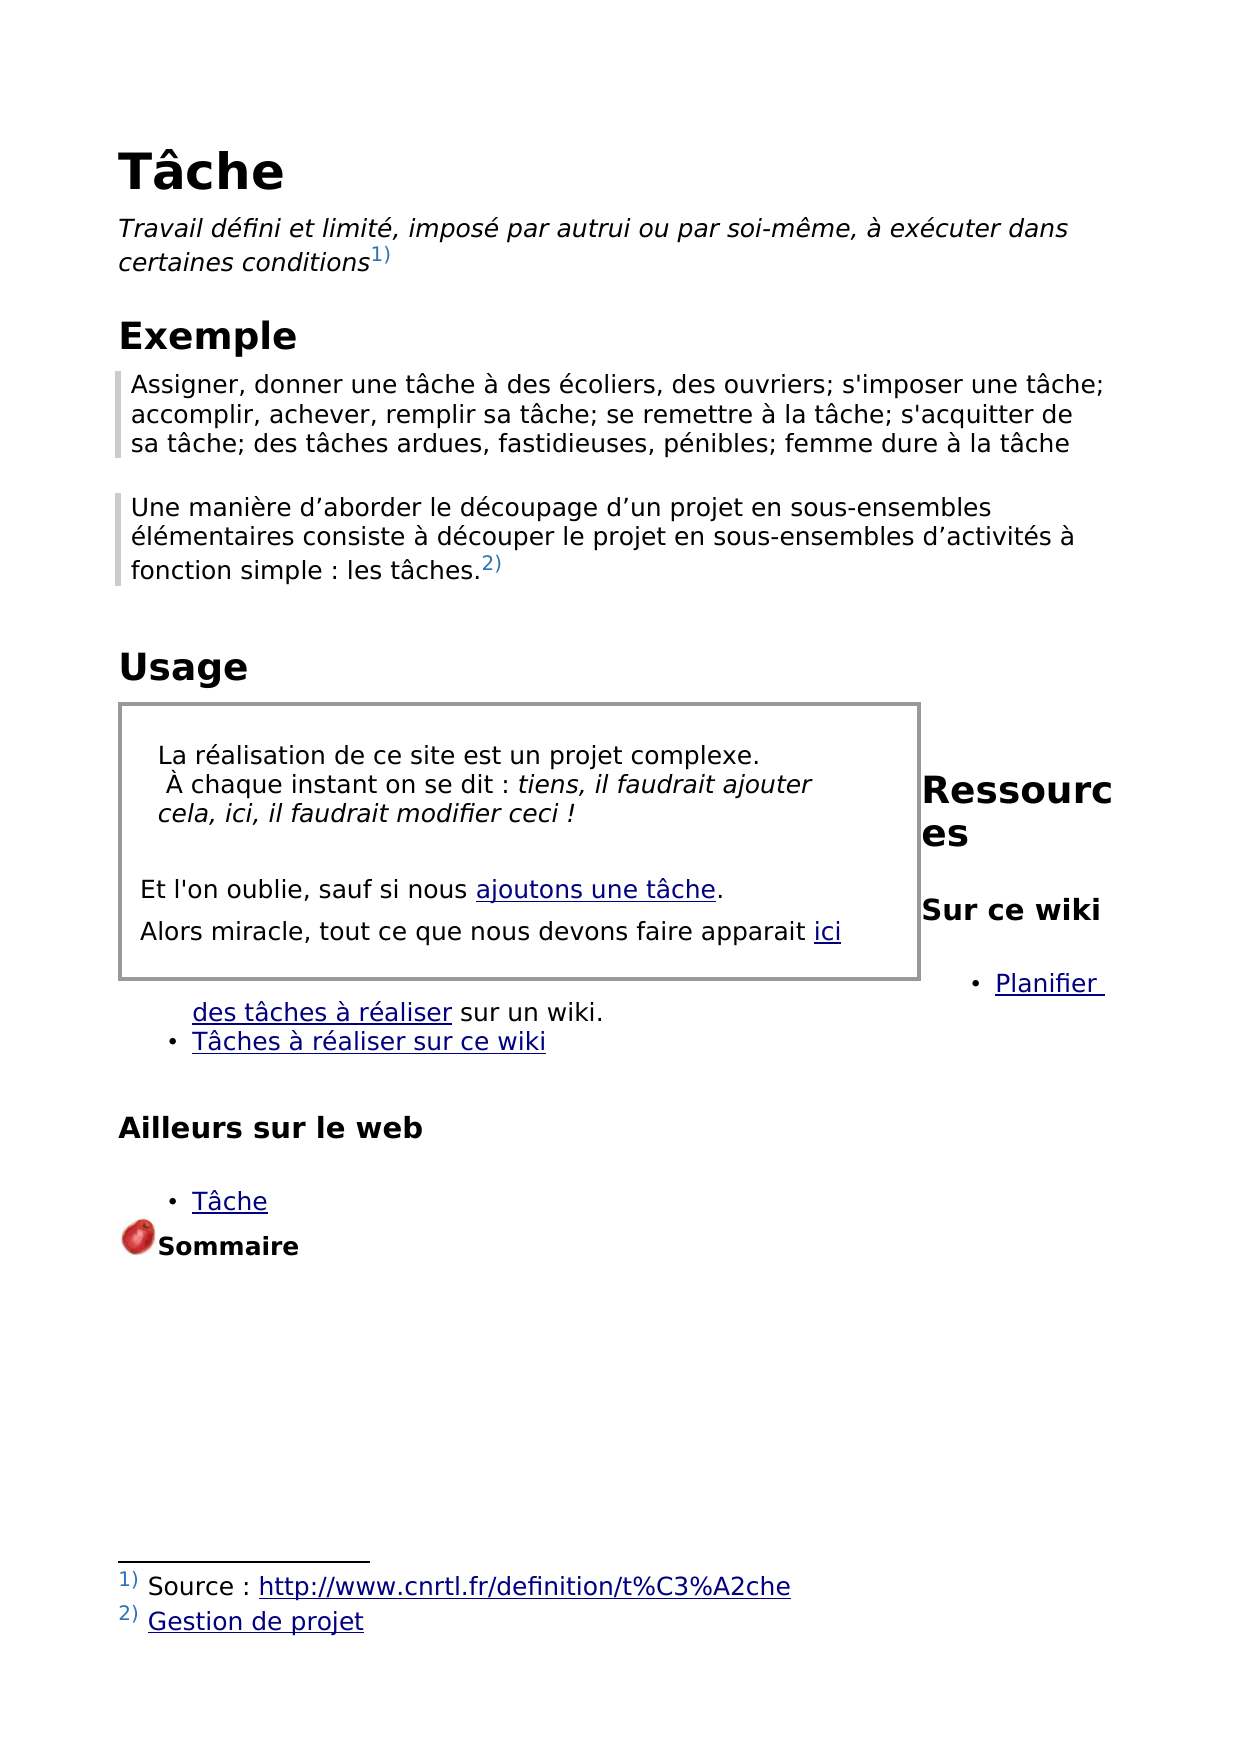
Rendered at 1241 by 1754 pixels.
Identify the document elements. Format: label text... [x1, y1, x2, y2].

list Tâches à réaliser sur ce wiki [177, 1027, 1122, 1057]
table_header Assigner, donner une tâche à des écoliers, des ouvriers; s'imposer une tâche; accomplir, achever, remplir sa tâche; se remettre à la tâche; s'acquitter de sa tâche; des tâches ardues, fastidieuses, pénibles; femme dure à la tâche [121, 371, 1122, 458]
picture [118, 1216, 158, 1256]
subtitle Ailleurs sur le web [118, 1111, 1122, 1145]
subtitle Exemple [118, 314, 1122, 358]
table_header Une manière d’aborder le découpage d’un projet en sous-ensembles élémentaires consiste à découper le projet en sous-ensembles d’activités à fonction simple : les tâches. [121, 493, 1122, 586]
text Source : http://www.cnrtl.fr/definition/t%C3%A2che [118, 1568, 1122, 1602]
table_header La réalisation de ce site est un projet complexe. À chaque instant on se dit : tiens, il faudrait ajouter cela, ici, il faudrait modifier ceci ! Et l'on oublie, sauf si nous ajoutons une tâche. Alors miracle, tout ce que nous devons faire apparait ici [122, 706, 908, 977]
list Planifier des tâches à réaliser sur un wiki. [177, 969, 1122, 1027]
subtitle Sur ce wiki [921, 893, 1122, 927]
subtitle Usage [118, 646, 1122, 689]
list Tâche [177, 1187, 1122, 1216]
subtitle Tâche [118, 143, 1122, 201]
subtitle Ressources [921, 768, 1122, 856]
text Sommaire [118, 1216, 1122, 1261]
text Travail défini et limité, imposé par autrui ou par soi-même, à exécuter dans certaines conditions [118, 214, 1122, 277]
